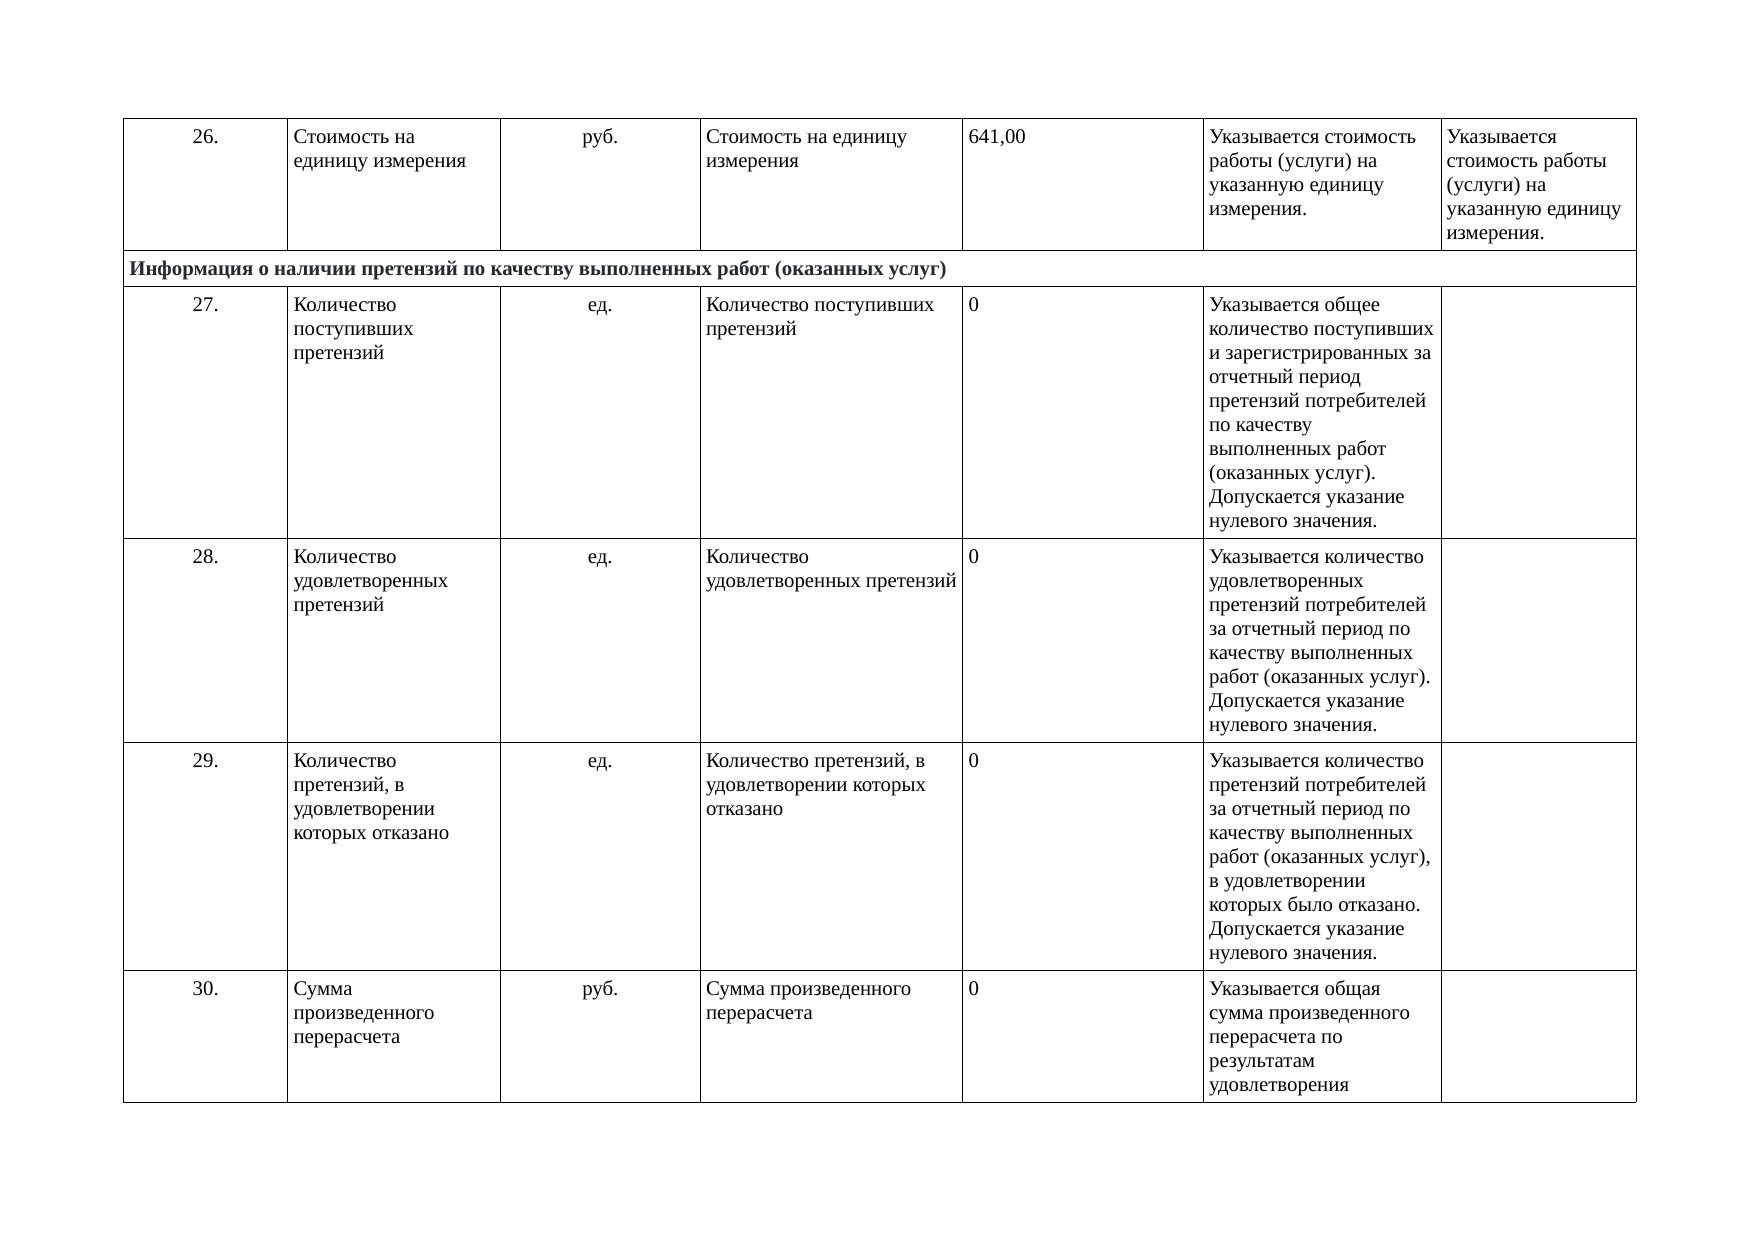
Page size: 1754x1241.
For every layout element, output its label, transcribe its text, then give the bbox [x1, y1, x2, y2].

table_cell 641,00 [963, 119, 1203, 250]
table_cell 29. [124, 743, 287, 970]
table_cell Стоимость на единицу измерения [288, 119, 500, 250]
table_cell ед. [501, 539, 700, 742]
table_cell Количество поступивших претензий [288, 287, 500, 538]
table_cell Указывается количество удовлетворенных претензий потребителей за отчетный период по качеству выполненных работ (оказанных услуг). Допускается указание нулевого значения. [1204, 539, 1441, 742]
table_cell Стоимость на единицу измерения [701, 119, 962, 250]
table_cell 30. [124, 971, 287, 1102]
table_cell ед. [501, 743, 700, 970]
table_cell Указывается общее количество поступивших и зарегистрированных за отчетный период претензий потребителей по качеству выполненных работ (оказанных услуг). Допускается указание нулевого значения. [1204, 287, 1441, 538]
table_cell [1442, 539, 1636, 742]
table_cell Количество поступивших претензий [701, 287, 962, 538]
table_cell Количество удовлетворенных претензий [288, 539, 500, 742]
table_cell руб. [501, 119, 700, 250]
table_cell [1442, 287, 1636, 538]
table_cell ед. [501, 287, 700, 538]
table_cell 0 [963, 971, 1203, 1102]
table_cell 26. [124, 119, 287, 250]
table_cell Количество претензий, в удовлетворении которых отказано [701, 743, 962, 970]
table_cell руб. [501, 971, 700, 1102]
table_cell Указывается общая сумма произведенного перерасчета по результатам удовлетворения [1204, 971, 1441, 1102]
table_cell 0 [963, 287, 1203, 538]
table_cell 0 [963, 743, 1203, 970]
table_cell Сумма произведенного перерасчета [288, 971, 500, 1102]
table_cell 28. [124, 539, 287, 742]
table_cell Указывается стоимость работы (услуги) на указанную единицу измерения. [1204, 119, 1441, 250]
table_cell Указывается количество претензий потребителей за отчетный период по качеству выполненных работ (оказанных услуг), в удовлетворении которых было отказано. Допускается указание нулевого значения. [1204, 743, 1441, 970]
table_cell Сумма произведенного перерасчета [701, 971, 962, 1102]
table_cell [1442, 971, 1636, 1102]
table_cell Указывается стоимость работы (услуги) на указанную единицу измерения. [1442, 119, 1636, 250]
table_cell [1442, 743, 1636, 970]
table_cell Информация о наличии претензий по качеству выполненных работ (оказанных услуг) [124, 251, 1636, 286]
table_cell 27. [124, 287, 287, 538]
table_cell Количество претензий, в удовлетворении которых отказано [288, 743, 500, 970]
table_cell 0 [963, 539, 1203, 742]
table_cell Количество удовлетворенных претензий [701, 539, 962, 742]
